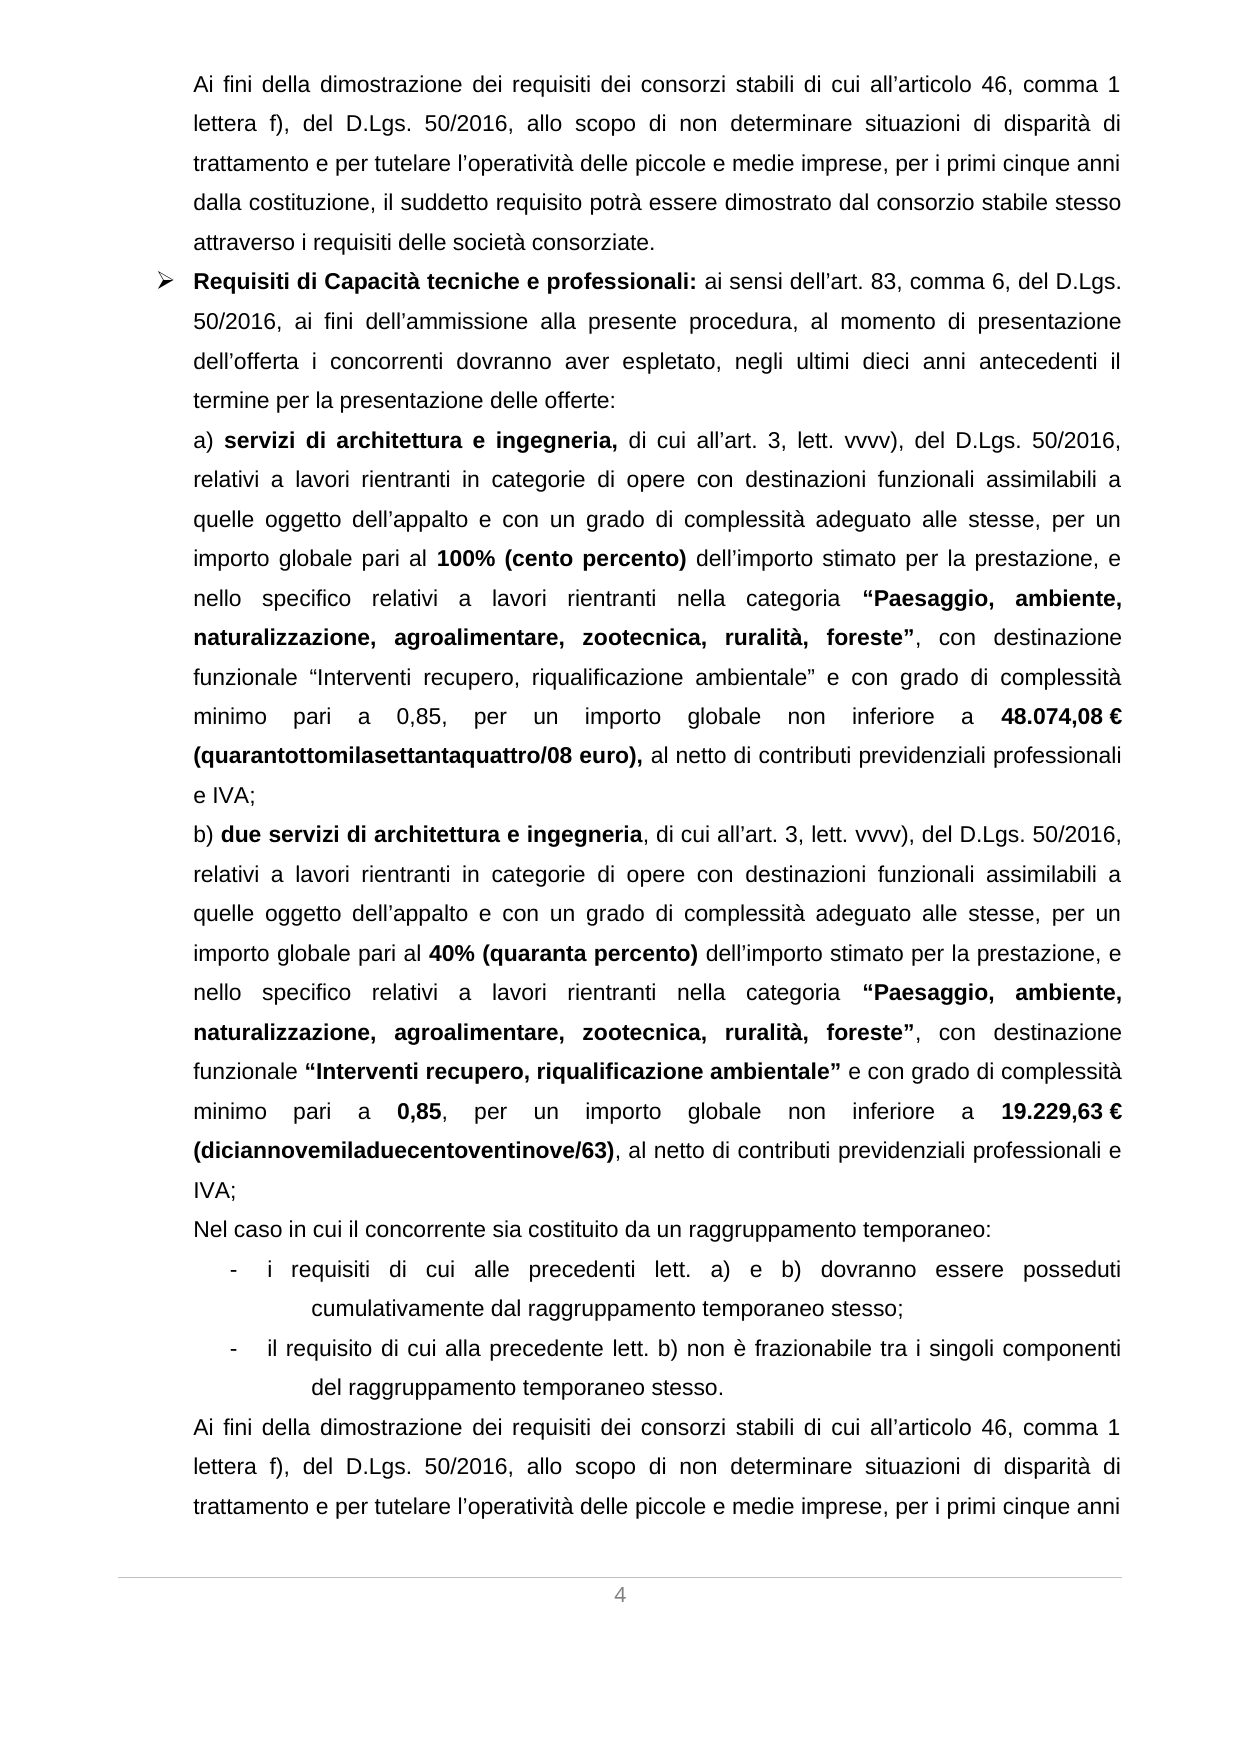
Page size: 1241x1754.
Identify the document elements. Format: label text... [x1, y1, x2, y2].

text Nel caso in cui il concorrente sia costituito da un raggruppamento temporaneo: [193, 1216, 1122, 1243]
list Requisiti di Capacità tecniche e professionali: ai sensi dell’art. 83, comma 6, del D.Lgs. 50/2016, ai fini dell’ammissione alla presente procedura, al momento di presentazione dell’offerta i concorrenti dovranno aver espletato, negli ultimi dieci anni antecedenti il termine per la presentazione delle offerte: [156, 268, 1122, 413]
list il requisito di cui alla precedente lett. b) non è frazionabile tra i singoli componenti del raggruppamento temporaneo stesso. [229, 1335, 1122, 1401]
text Ai fini della dimostrazione dei requisiti dei consorzi stabili di cui all’articolo 46, comma 1 lettera f), del D.Lgs. 50/2016, allo scopo di non determinare situazioni di disparità di trattamento e per tutelare l’operatività delle piccole e medie imprese, per i primi cinque anni [193, 1414, 1122, 1519]
text Ai fini della dimostrazione dei requisiti dei consorzi stabili di cui all’articolo 46, comma 1 lettera f), del D.Lgs. 50/2016, allo scopo di non determinare situazioni di disparità di trattamento e per tutelare l’operatività delle piccole e medie imprese, per i primi cinque anni dalla costituzione, il suddetto requisito potrà essere dimostrato dal consorzio stabile stesso attraverso i requisiti delle società consorziate. [193, 71, 1122, 255]
list i requisiti di cui alle precedenti lett. a) e b) dovranno essere posseduti cumulativamente dal raggruppamento temporaneo stesso; [229, 1256, 1122, 1322]
text b) due servizi di architettura e ingegneria, di cui all’art. 3, lett. vvvv), del D.Lgs. 50/2016, relativi a lavori rientranti in categorie di opere con destinazioni funzionali assimilabili a quelle oggetto dell’appalto e con un grado di complessità adeguato alle stesse, per un importo globale pari al 40% (quaranta percento) dell’importo stimato per la prestazione, e nello specifico relativi a lavori rientranti nella categoria “Paesaggio, ambiente, naturalizzazione, agroalimentare, zootecnica, ruralità, foreste”, con destinazione funzionale “Interventi recupero, riqualificazione ambientale” e con grado di complessità minimo pari a 0,85, per un importo globale non inferiore a 19.229,63 € (diciannovemiladuecentoventinove/63), al netto di contributi previdenziali professionali e IVA; [193, 821, 1122, 1203]
text a) servizi di architettura e ingegneria, di cui all’art. 3, lett. vvvv), del D.Lgs. 50/2016, relativi a lavori rientranti in categorie di opere con destinazioni funzionali assimilabili a quelle oggetto dell’appalto e con un grado di complessità adeguato alle stesse, per un importo globale pari al 100% (cento percento) dell’importo stimato per la prestazione, e nello specifico relativi a lavori rientranti nella categoria “Paesaggio, ambiente, naturalizzazione, agroalimentare, zootecnica, ruralità, foreste”, con destinazione funzionale “Interventi recupero, riqualificazione ambientale” e con grado di complessità minimo pari a 0,85, per un importo globale non inferiore a 48.074,08 € (quarantottomilasettantaquattro/08 euro), al netto di contributi previdenziali professionali e IVA; [193, 427, 1122, 808]
